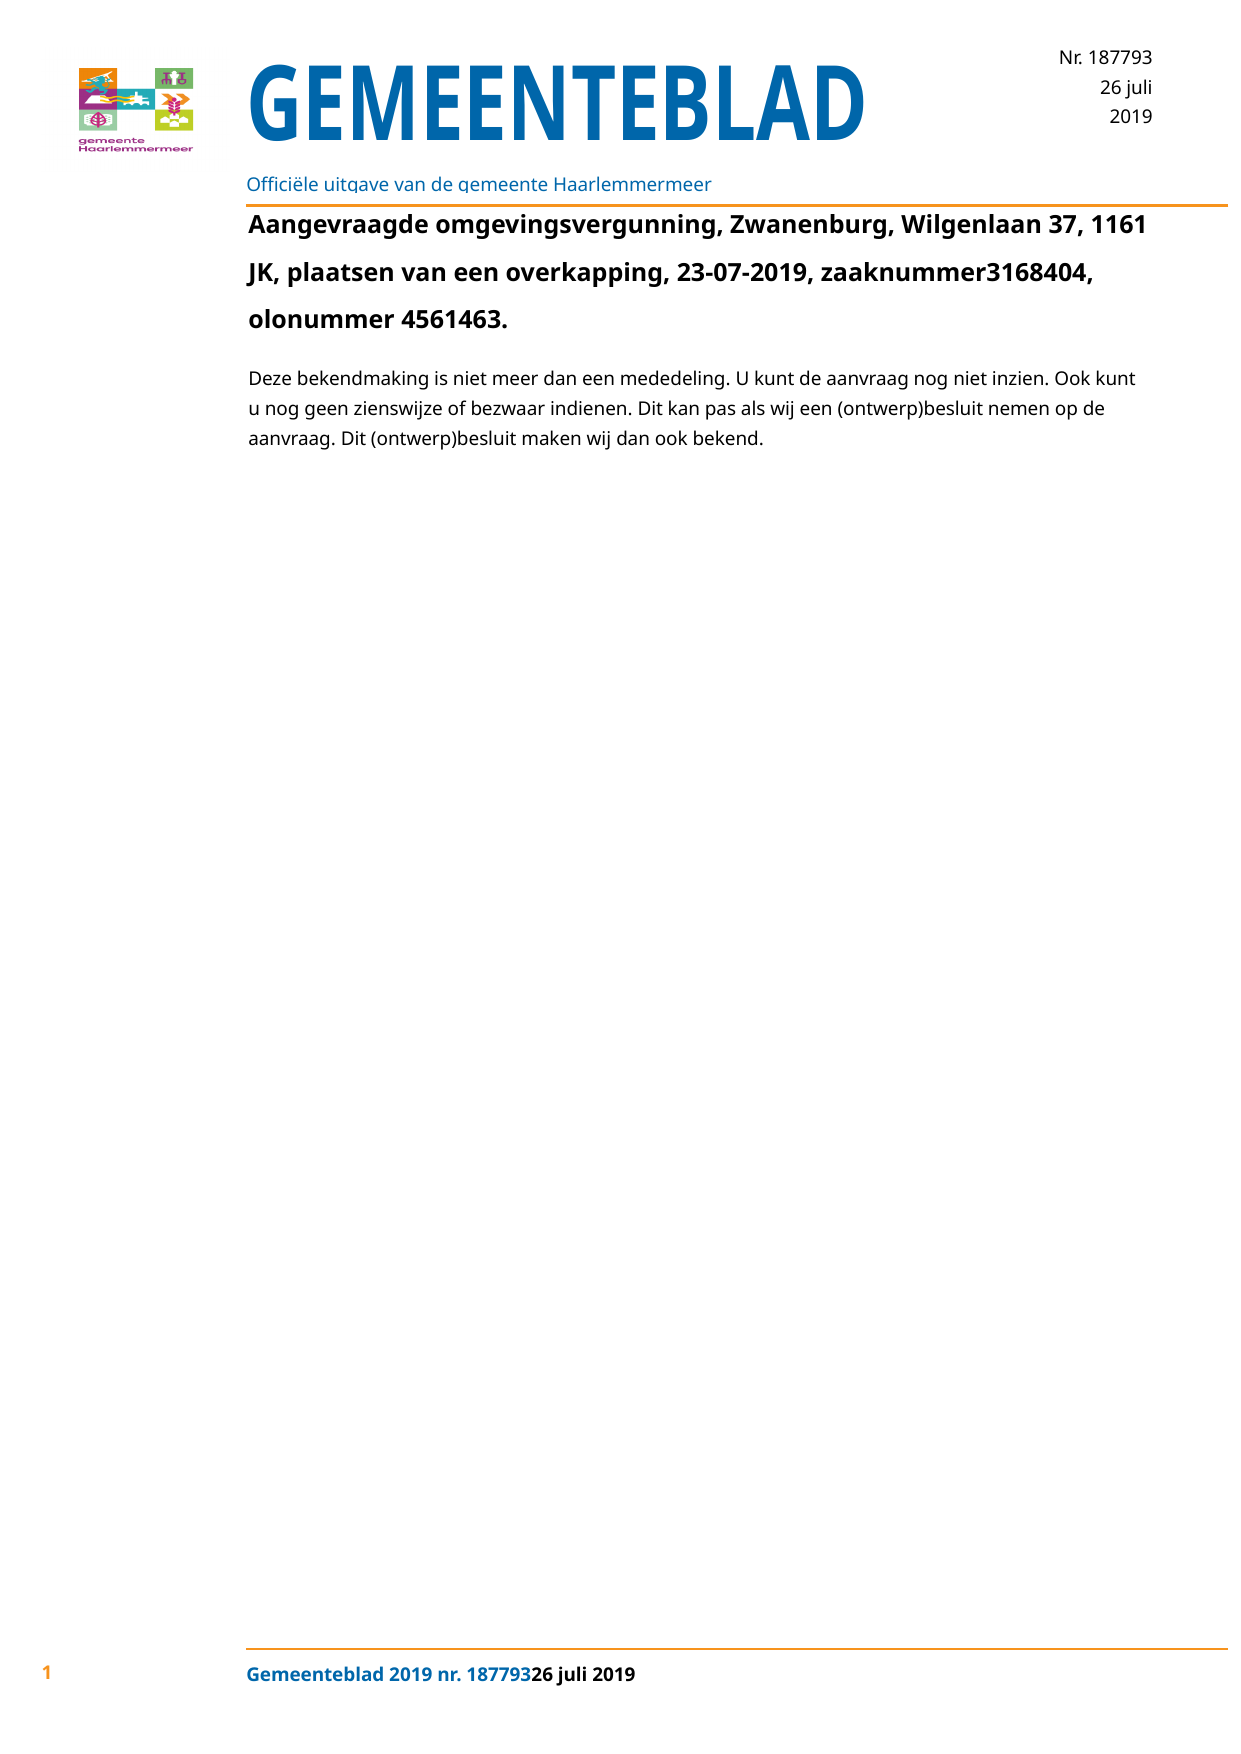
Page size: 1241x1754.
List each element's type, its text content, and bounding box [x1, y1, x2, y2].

text Deze bekendmaking is niet meer dan een mededeling. U kunt de aanvraag nog niet inzien. Ook kunt u nog geen zienswijze of bezwaar indienen. Dit kan pas als wij een (ontwerp)besluit nemen op de aanvraag. Dit (ontwerp)besluit maken wij dan ook bekend. [248, 366, 1152, 450]
text Aangevraagde omgevingsvergunning, Zwanenburg, Wilgenlaan 37, 1161 JK, plaatsen van een overkapping, 23-07-2019, zaaknummer3168404, olonummer 4561463. [248, 207, 1152, 336]
picture [41, 47, 231, 172]
